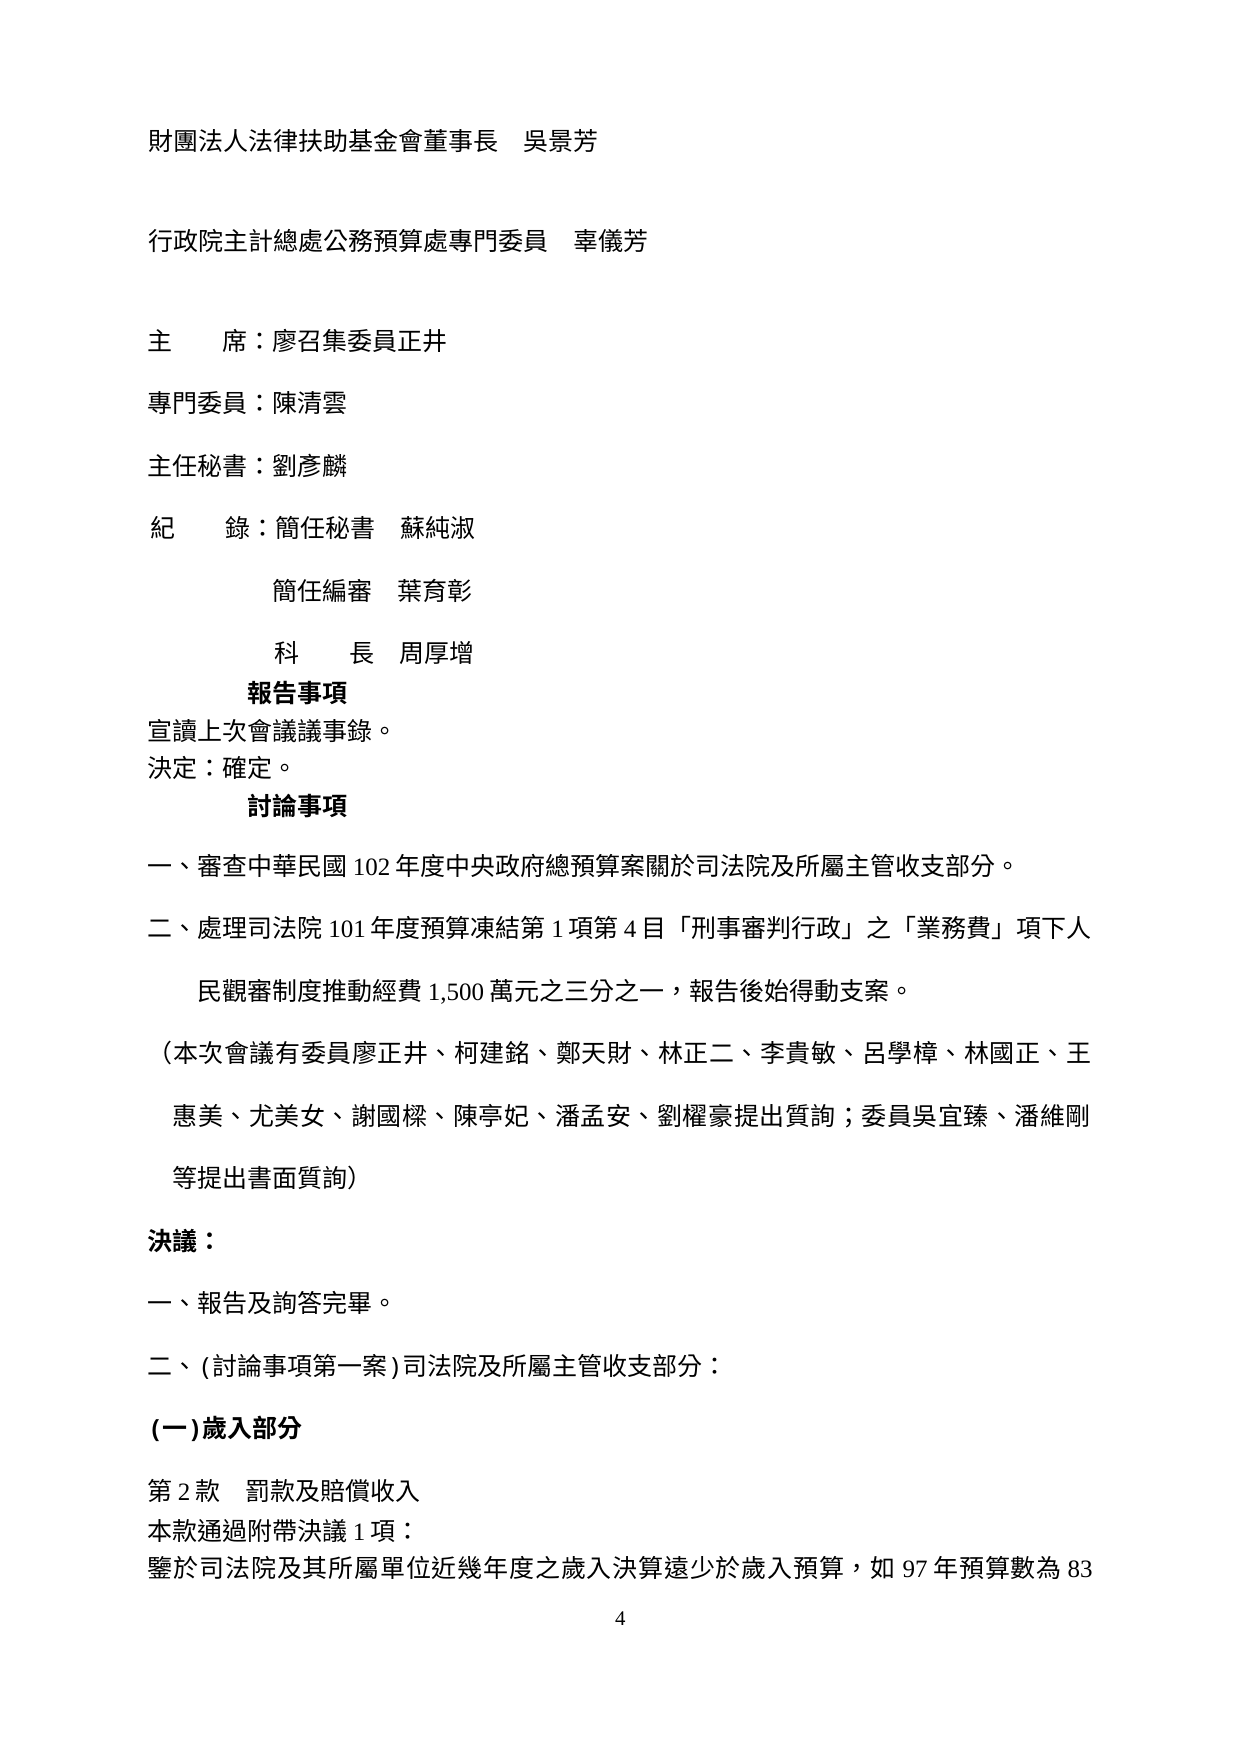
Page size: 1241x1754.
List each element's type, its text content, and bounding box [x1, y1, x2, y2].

text 科 長 周厚增 [148, 610, 1092, 672]
text 第2款 罰款及賠償收入 [148, 1447, 1092, 1510]
text 討論事項 [148, 785, 1092, 822]
text 行政院主計總處公務預算處專門委員 辜儀芳 [148, 197, 1092, 260]
text 二、處理司法院101年度預算凍結第1項第4目「刑事審判行政」之「業務費」項下人民觀審制度推動經費1,500萬元之三分之一，報告後始得動支案。 [148, 885, 1092, 1010]
text 專門委員：陳清雲 [148, 360, 1092, 422]
text 決議： [148, 1197, 1092, 1260]
text (一)歲入部分 [148, 1385, 1092, 1447]
text 財團法人法律扶助基金會董事長 吳景芳 [148, 97, 1092, 160]
text 主 席：廖召集委員正井 [148, 297, 1092, 360]
text 主任秘書：劉彥麟 [148, 422, 1092, 485]
text 紀 錄：簡任秘書 蘇純淑 [148, 485, 1092, 547]
text 二、(討論事項第一案)司法院及所屬主管收支部分： [148, 1322, 1092, 1385]
text 一、報告及詢答完畢。 [148, 1260, 1092, 1322]
text 本款通過附帶決議1項： [148, 1510, 1092, 1547]
text 宣讀上次會議議事錄。 [148, 710, 1092, 747]
text 決定：確定。 [148, 747, 1092, 785]
text 鑒於司法院及其所屬單位近幾年度之歲入決算遠少於歲入預算，如97年預算數為83 [148, 1547, 1092, 1585]
text 一、審查中華民國102年度中央政府總預算案關於司法院及所屬主管收支部分。 [148, 822, 1092, 885]
text 簡任編審 葉育彰 [148, 547, 1092, 610]
text 報告事項 [148, 672, 1092, 710]
text （本次會議有委員廖正井、柯建銘、鄭天財、林正二、李貴敏、呂學樟、林國正、王惠美、尤美女、謝國樑、陳亭妃、潘孟安、劉櫂豪提出質詢；委員吳宜臻、潘維剛等提出書面質詢） [148, 1010, 1092, 1197]
